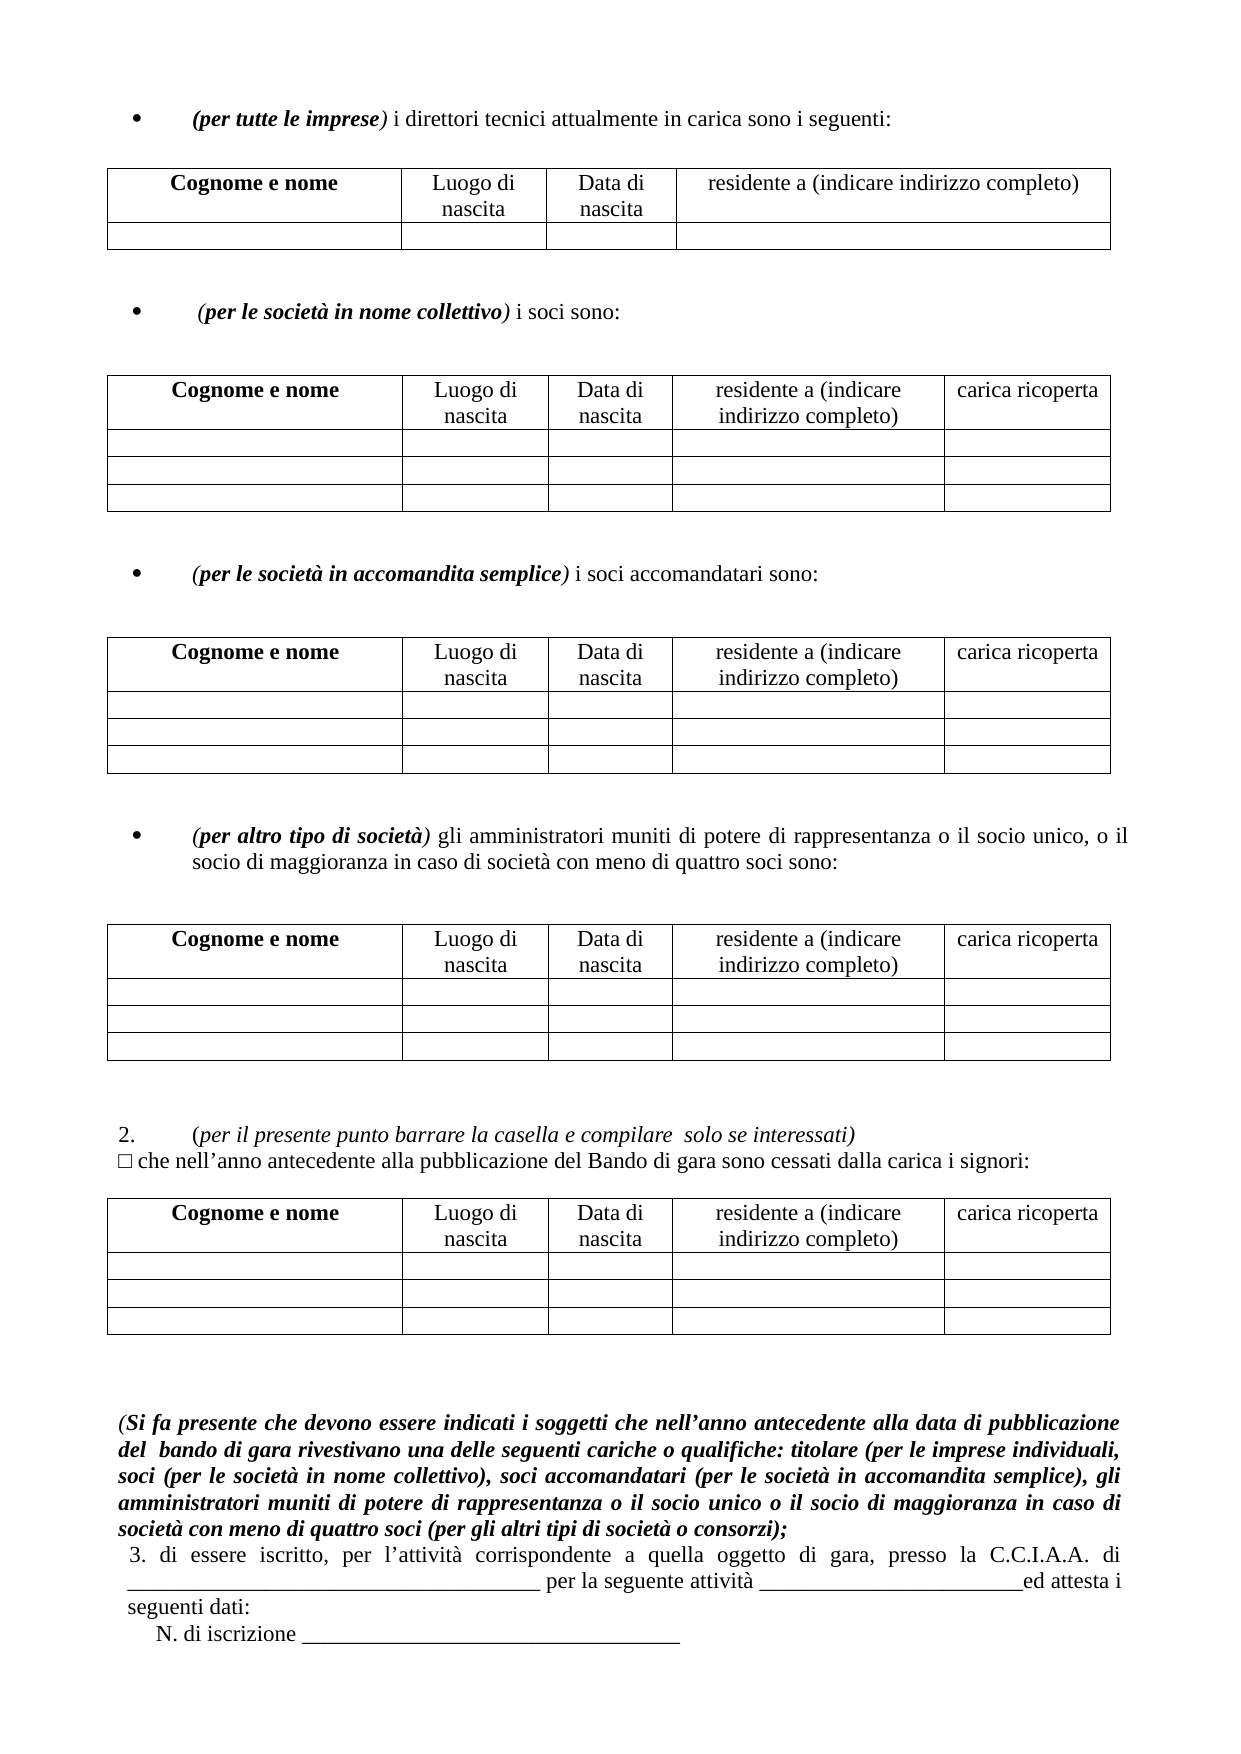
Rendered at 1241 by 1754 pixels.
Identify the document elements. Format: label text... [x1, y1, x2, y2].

text 3. di essere iscritto, per l’attività corrispondente a quella oggetto di gara, presso la C.C.I.A.A. di ____________________________________ per la seguente attività _______________________ed attesta i seguenti dati: [127, 1541, 1122, 1620]
table_header Data di nascita [549, 638, 672, 691]
table_header Data di nascita [549, 1199, 672, 1252]
table_cell [945, 1006, 1110, 1032]
table_cell [945, 1033, 1110, 1059]
table_cell [673, 719, 944, 745]
table_cell [673, 1253, 944, 1279]
list (per le società in accomandita semplice) i soci accomandatari sono: [126, 560, 1077, 586]
table_header residente a (indicare indirizzo completo) [673, 1199, 944, 1252]
table_header Luogo di nascita [402, 169, 546, 222]
table_header Luogo di nascita [403, 1199, 548, 1252]
table_cell [945, 485, 1110, 511]
list (per le società in nome collettivo) i soci sono: [126, 298, 1077, 324]
table_cell [108, 1006, 402, 1032]
table_cell [945, 430, 1110, 456]
table_header Data di nascita [549, 376, 672, 429]
table_header carica ricoperta [945, 376, 1110, 429]
table_cell [945, 746, 1110, 773]
table_cell [403, 457, 548, 483]
table_header residente a (indicare indirizzo completo) [677, 169, 1110, 222]
table_cell [549, 719, 672, 745]
table_header Luogo di nascita [403, 925, 548, 977]
table_cell [108, 430, 402, 456]
table_cell [673, 979, 944, 1005]
table_cell [549, 1006, 672, 1032]
table_cell [945, 457, 1110, 483]
table_cell [549, 979, 672, 1005]
text (Si fa presente che devono essere indicati i soggetti che nell’anno antecedente alla data di pubblicazione del bando di gara rivestivano una delle seguenti cariche o qualifiche: titolare (per le imprese individuali, soci (per le società in nome collettivo), soci accomandatari (per le società in accomandita semplice), gli amministratori muniti di potere di rappresentanza o il socio unico o il socio di maggioranza in caso di società con meno di quattro soci (per gli altri tipi di società o consorzi); [118, 1409, 1122, 1541]
table_header Data di nascita [547, 169, 676, 222]
table_cell [945, 1253, 1110, 1279]
table_header carica ricoperta [945, 638, 1110, 691]
table_cell [673, 1006, 944, 1032]
table_cell [673, 1280, 944, 1307]
table_cell [403, 719, 548, 745]
table_header residente a (indicare indirizzo completo) [673, 376, 944, 429]
table_cell [403, 485, 548, 511]
table_cell [108, 719, 402, 745]
table_cell [403, 979, 548, 1005]
table_cell [673, 692, 944, 718]
table_cell [549, 746, 672, 773]
table_cell [673, 485, 944, 511]
text □ che nell’anno antecedente alla pubblicazione del Bando di gara sono cessati dalla carica i signori: [118, 1148, 1122, 1174]
table_cell [108, 457, 402, 483]
table_cell [549, 485, 672, 511]
table_cell [673, 457, 944, 483]
table_cell [673, 746, 944, 773]
table_cell [549, 692, 672, 718]
table_cell [108, 692, 402, 718]
table_cell [403, 1033, 548, 1059]
table_cell [108, 746, 402, 773]
table_cell [403, 1253, 548, 1279]
table_cell [549, 430, 672, 456]
list (per tutte le imprese) i direttori tecnici attualmente in carica sono i seguenti: [126, 105, 1077, 131]
table_cell [108, 1253, 402, 1279]
table_header Luogo di nascita [403, 376, 548, 429]
table_cell [945, 692, 1110, 718]
table_cell [547, 223, 676, 249]
table_cell [673, 1033, 944, 1059]
table_cell [403, 1006, 548, 1032]
text N. di iscrizione _________________________________ [156, 1620, 1122, 1646]
table_header Cognome e nome [108, 638, 402, 691]
table_header Luogo di nascita [403, 638, 548, 691]
table_header residente a (indicare indirizzo completo) [673, 638, 944, 691]
table_cell [945, 1280, 1110, 1307]
table_cell [403, 1308, 548, 1334]
table_header Cognome e nome [108, 376, 402, 429]
table_cell [108, 223, 401, 249]
table_header carica ricoperta [945, 1199, 1110, 1252]
table_cell [108, 1280, 402, 1307]
table_header residente a (indicare indirizzo completo) [673, 925, 944, 977]
table_header Cognome e nome [108, 925, 402, 977]
table_cell [108, 485, 402, 511]
list (per il presente punto barrare la casella e compilare solo se interessati) [118, 1121, 1122, 1148]
table_header Cognome e nome [108, 1199, 402, 1252]
table_cell [108, 1308, 402, 1334]
table_cell [673, 430, 944, 456]
table_cell [549, 1253, 672, 1279]
table_cell [402, 223, 546, 249]
table_header Cognome e nome [108, 169, 401, 222]
table_cell [403, 430, 548, 456]
table_cell [945, 719, 1110, 745]
table_cell [549, 1308, 672, 1334]
table_cell [549, 457, 672, 483]
table_cell [549, 1280, 672, 1307]
list (per altro tipo di società) gli amministratori muniti di potere di rappresentanza o il socio unico, o il socio di maggioranza in caso di società con meno di quattro soci sono: [133, 822, 1129, 874]
table_cell [403, 1280, 548, 1307]
table_cell [945, 979, 1110, 1005]
table_cell [677, 223, 1110, 249]
table_cell [403, 692, 548, 718]
table_header carica ricoperta [945, 925, 1110, 977]
table_cell [945, 1308, 1110, 1334]
table_cell [108, 1033, 402, 1059]
table_cell [673, 1308, 944, 1334]
table_header Data di nascita [549, 925, 672, 977]
table_cell [108, 979, 402, 1005]
table_cell [403, 746, 548, 773]
table_cell [549, 1033, 672, 1059]
